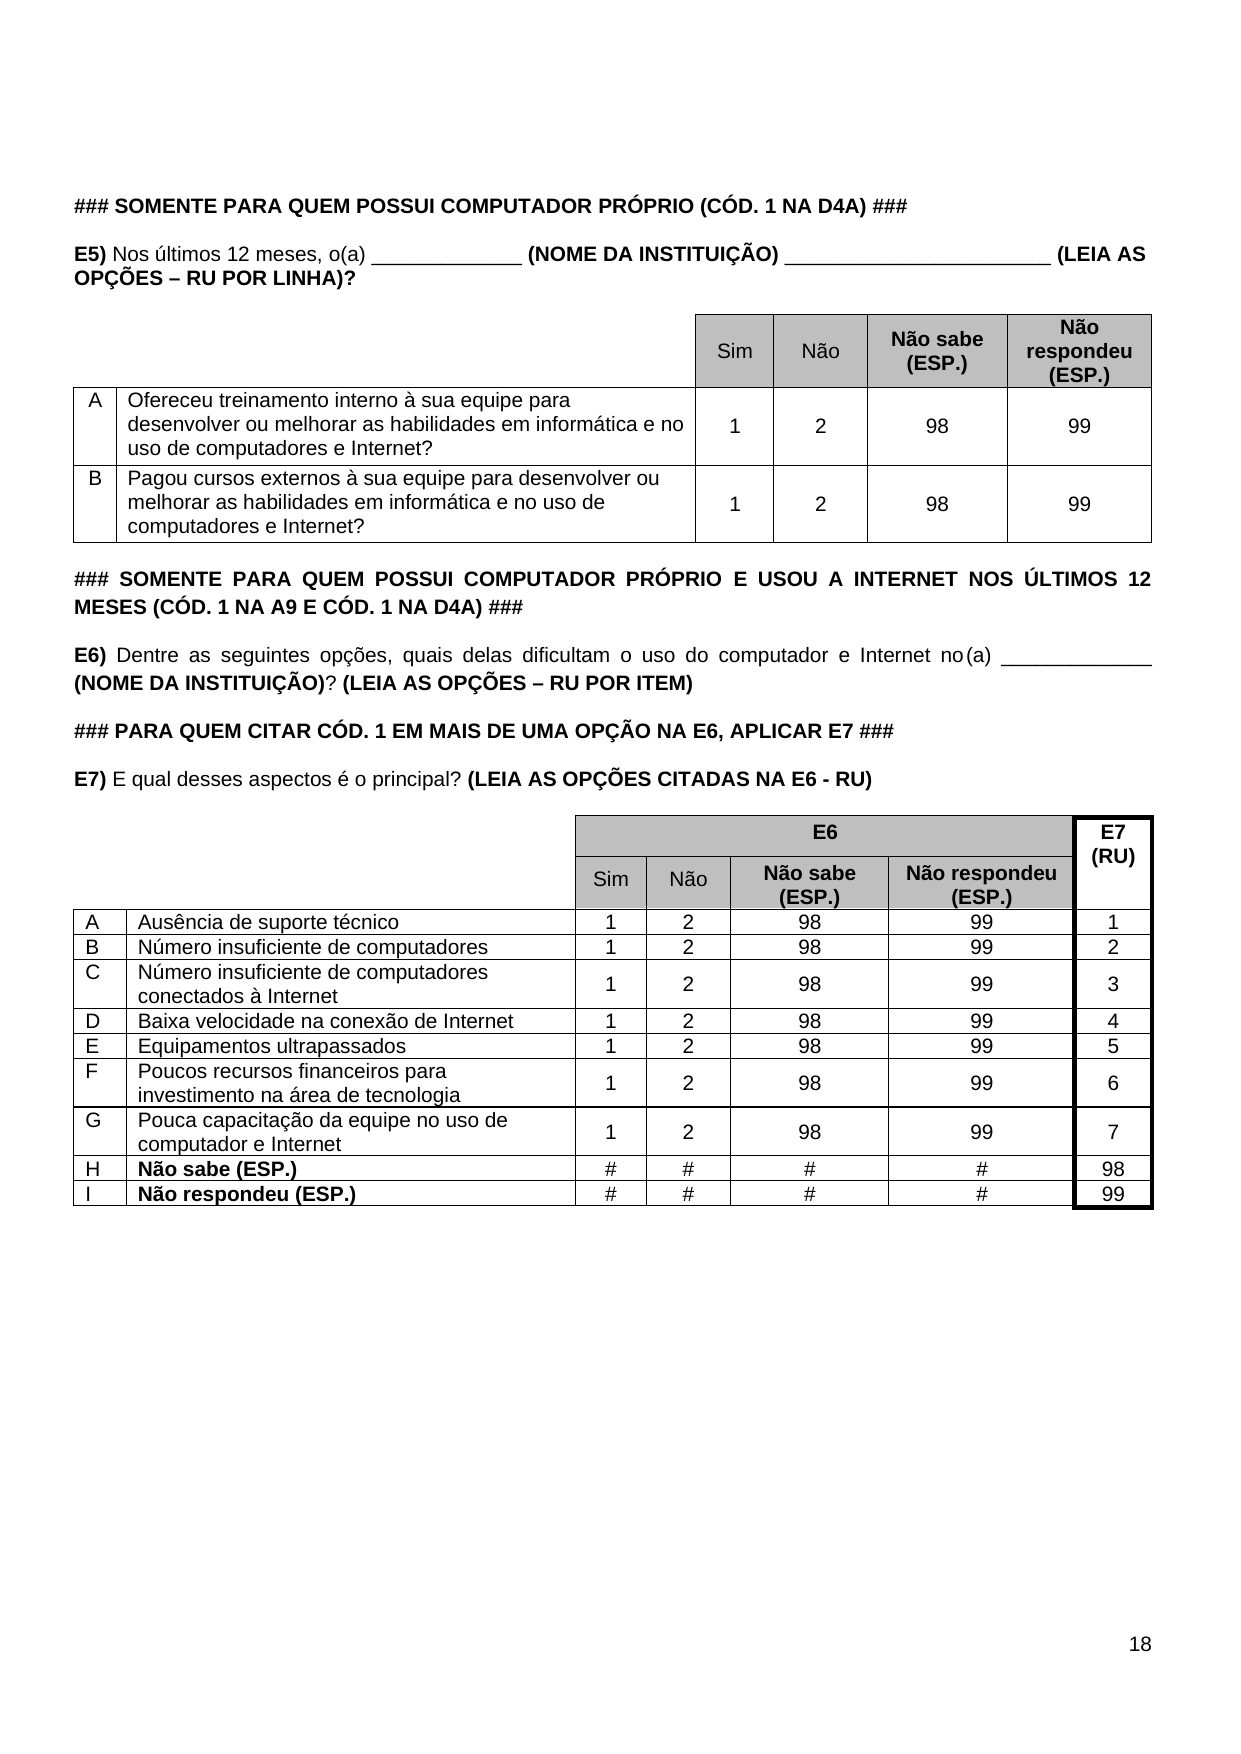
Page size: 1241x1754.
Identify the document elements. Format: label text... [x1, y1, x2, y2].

table_cell Baixa velocidade na conexão de Internet [127, 1009, 575, 1032]
table_cell 98 [731, 1034, 888, 1057]
text ### SOMENTE PARA QUEM POSSUI COMPUTADOR PRÓPRIO (CÓD. 1 NA D4A) ### [74, 194, 1152, 218]
table_cell 99 [889, 910, 1072, 933]
table_cell 99 [889, 1108, 1072, 1155]
table_cell 98 [1077, 1156, 1150, 1180]
table_cell # [576, 1156, 646, 1180]
table_cell 98 [868, 466, 1007, 542]
table_cell 2 [647, 1034, 730, 1057]
table_cell 1 [576, 960, 646, 1007]
table_cell Não respondeu (ESP.) [889, 857, 1072, 908]
text E6) Dentre as seguintes opções, quais delas dificultam o uso do computador e Internet no(a) _____________ (NOME DA INSTITUIÇÃO)? (LEIA AS OPÇÕES – RU POR ITEM) [74, 643, 1152, 694]
table_header Não sabe (ESP.) [868, 315, 1007, 387]
table_cell 99 [1077, 1181, 1150, 1205]
table_cell I [74, 1181, 126, 1205]
text E5) Nos últimos 12 meses, o(a) _____________ (NOME DA INSTITUIÇÃO) _______________________ (LEIA AS OPÇÕES – RU POR LINHA)? [74, 242, 1152, 290]
table_cell 4 [1077, 1009, 1150, 1032]
table_cell A [74, 388, 116, 465]
table_cell # [731, 1181, 888, 1205]
table_cell 99 [889, 960, 1072, 1007]
table_cell 1 [576, 1108, 646, 1155]
table_cell # [731, 1156, 888, 1180]
table_cell 1 [576, 910, 646, 933]
table_cell Não respondeu (ESP.) [127, 1181, 575, 1205]
table_cell # [889, 1181, 1072, 1205]
table_cell 2 [647, 1108, 730, 1155]
table_cell 1 [1077, 910, 1150, 933]
table_header E7 (RU) [1077, 820, 1150, 908]
table_cell 98 [731, 1108, 888, 1155]
table_cell # [647, 1181, 730, 1205]
table_cell Pouca capacitação da equipe no uso de computador e Internet [127, 1108, 575, 1155]
table_cell D [74, 1009, 126, 1032]
table_cell 1 [576, 1034, 646, 1057]
table_header [74, 314, 695, 387]
table_cell 98 [731, 910, 888, 933]
table_cell A [74, 910, 126, 933]
table_cell B [74, 466, 116, 542]
table_cell Número insuficiente de computadores conectados à Internet [127, 960, 575, 1007]
table_cell 3 [1077, 960, 1150, 1007]
table_cell 1 [576, 935, 646, 958]
table_cell C [74, 960, 126, 1007]
table_cell 99 [889, 1034, 1072, 1057]
table_cell 2 [647, 935, 730, 958]
table_cell Sim [576, 857, 646, 908]
table_header E6 [576, 816, 1072, 856]
table_cell 98 [731, 960, 888, 1007]
table_cell Não [647, 857, 730, 908]
table_cell 7 [1077, 1108, 1150, 1155]
table_cell 2 [774, 466, 867, 542]
table_cell 2 [647, 910, 730, 933]
table_cell G [74, 1108, 126, 1155]
table_cell 98 [731, 935, 888, 958]
table_cell 1 [696, 466, 773, 542]
table_cell Não sabe (ESP.) [731, 857, 888, 908]
table_cell 1 [576, 1059, 646, 1106]
table_cell 1 [576, 1009, 646, 1032]
table_cell 2 [647, 1009, 730, 1032]
table_cell 5 [1077, 1034, 1150, 1057]
text ### PARA QUEM CITAR CÓD. 1 EM MAIS DE UMA OPÇÃO NA E6, APLICAR E7 ### [74, 719, 1152, 743]
table_cell 2 [774, 388, 867, 465]
text ### SOMENTE PARA QUEM POSSUI COMPUTADOR PRÓPRIO E USOU A INTERNET NOS ÚLTIMOS 12 MESES (CÓD. 1 NA A9 E CÓD. 1 NA D4A) ### [74, 567, 1152, 619]
text E7) E qual desses aspectos é o principal? (LEIA AS OPÇÕES CITADAS NA E6 - RU) [74, 767, 1152, 791]
table_cell 99 [889, 1009, 1072, 1032]
table_cell Pagou cursos externos à sua equipe para desenvolver ou melhorar as habilidades em informática e no uso de computadores e Internet? [117, 466, 695, 542]
table_cell 2 [1077, 935, 1150, 958]
table_header Sim [696, 315, 773, 387]
table_cell 6 [1077, 1059, 1150, 1106]
table_cell # [647, 1156, 730, 1180]
table_cell Poucos recursos financeiros para investimento na área de tecnologia [127, 1059, 575, 1106]
table_header Não respondeu (ESP.) [1008, 315, 1151, 387]
table_header Não [774, 315, 867, 387]
table_cell E [74, 1034, 126, 1057]
table_cell 2 [647, 960, 730, 1007]
table_cell Ofereceu treinamento interno à sua equipe para desenvolver ou melhorar as habilidades em informática e no uso de computadores e Internet? [117, 388, 695, 465]
table_cell 1 [696, 388, 773, 465]
table_cell Não sabe (ESP.) [127, 1156, 575, 1180]
table_cell 99 [889, 1059, 1072, 1106]
table_cell # [576, 1181, 646, 1205]
table_cell # [889, 1156, 1072, 1180]
table_cell Número insuficiente de computadores [127, 935, 575, 958]
table_cell F [74, 1059, 126, 1106]
table_cell Ausência de suporte técnico [127, 910, 575, 933]
table_cell 98 [731, 1009, 888, 1032]
table_cell 98 [731, 1059, 888, 1106]
table_cell 99 [889, 935, 1072, 958]
table_cell 99 [1008, 466, 1151, 542]
table_cell 2 [647, 1059, 730, 1106]
table_cell 99 [1008, 388, 1151, 465]
table_cell B [74, 935, 126, 958]
table_cell Equipamentos ultrapassados [127, 1034, 575, 1057]
table_cell H [74, 1156, 126, 1180]
table_header [74, 815, 575, 908]
table_cell 98 [868, 388, 1007, 465]
